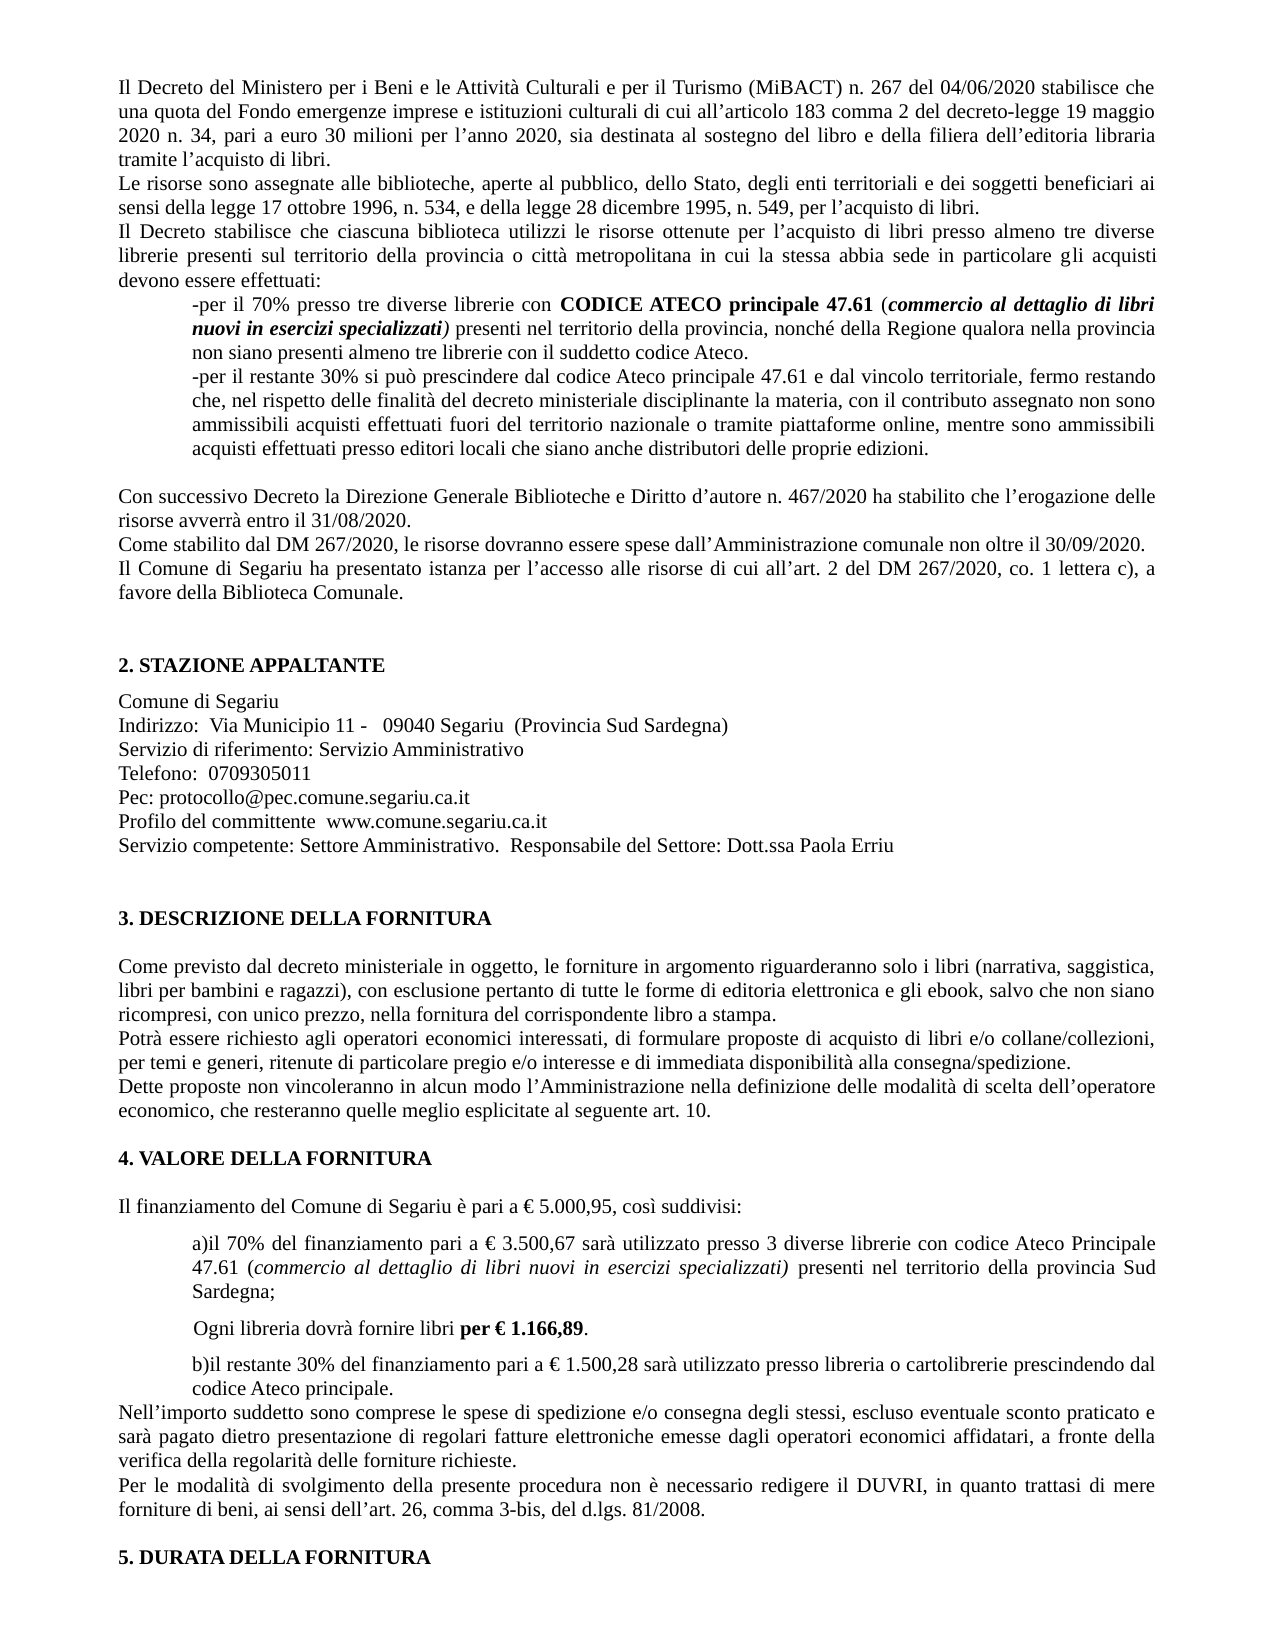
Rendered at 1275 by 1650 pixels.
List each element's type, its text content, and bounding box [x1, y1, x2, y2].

list per il 70% presso tre diverse librerie con CODICE ATECO principale 47.61 (commercio al dettaglio di libri nuovi in esercizi specializzati) presenti nel territorio della provincia, nonché della Regione qualora nella provincia non siano presenti almeno tre librerie con il suddetto codice Ateco. [192, 292, 1157, 364]
text Servizio competente: Settore Amministrativo. Responsabile del Settore: Dott.ssa Paola Erriu [118, 833, 1157, 857]
text Potrà essere richiesto agli operatori economici interessati, di formulare proposte di acquisto di libri e/o collane/collezioni, per temi e generi, ritenute di particolare pregio e/o interesse e di immediata disponibilità alla consegna/spedizione. [118, 1026, 1157, 1074]
text 4. VALORE DELLA FORNITURA [118, 1146, 1157, 1170]
text Comune di Segariu [118, 689, 1157, 713]
text Per le modalità di svolgimento della presente procedura non è necessario redigere il DUVRI, in quanto trattasi di mere forniture di beni, ai sensi dell’art. 26, comma 3-bis, del d.lgs. 81/2008. [118, 1472, 1157, 1521]
list il 70% del finanziamento pari a € 3.500,67 sarà utilizzato presso 3 diverse librerie con codice Ateco Principale 47.61 (commercio al dettaglio di libri nuovi in esercizi specializzati) presenti nel territorio della provincia Sud Sardegna; [192, 1231, 1157, 1303]
text Telefono: 0709305011 [118, 761, 1157, 785]
text Servizio di riferimento: Servizio Amministrativo [118, 737, 1157, 761]
text Indirizzo: Via Municipio 11 - 09040 Segariu (Provincia Sud Sardegna) [118, 713, 1157, 737]
text 5. DURATA DELLA FORNITURA [118, 1545, 1157, 1569]
text Il Decreto stabilisce che ciascuna biblioteca utilizzi le risorse ottenute per l’acquisto di libri presso almeno tre diverse librerie presenti sul territorio della provincia o città metropolitana in cui la stessa abbia sede in particolare gli acquisti devono essere effettuati: [118, 219, 1157, 292]
text Il Comune di Segariu ha presentato istanza per l’accesso alle risorse di cui all’art. 2 del DM 267/2020, co. 1 lettera c), a favore della Biblioteca Comunale. [118, 556, 1157, 604]
text Ogni libreria dovrà fornire libri per € 1.166,89. [193, 1316, 1157, 1340]
text Pec: protocollo@pec.comune.segariu.ca.it [118, 785, 1157, 809]
text Dette proposte non vincoleranno in alcun modo l’Amministrazione nella definizione delle modalità di scelta dell’operatore economico, che resteranno quelle meglio esplicitate al seguente art. 10. [118, 1074, 1157, 1122]
text Come previsto dal decreto ministeriale in oggetto, le forniture in argomento riguarderanno solo i libri (narrativa, saggistica, libri per bambini e ragazzi), con esclusione pertanto di tutte le forme di editoria elettronica e gli ebook, salvo che non siano ricompresi, con unico prezzo, nella fornitura del corrispondente libro a stampa. [118, 954, 1157, 1026]
text 2. STAZIONE APPALTANTE [118, 652, 1157, 677]
text Le risorse sono assegnate alle biblioteche, aperte al pubblico, dello Stato, degli enti territoriali e dei soggetti beneficiari ai sensi della legge 17 ottobre 1996, n. 534, e della legge 28 dicembre 1995, n. 549, per l’acquisto di libri. [118, 171, 1157, 219]
list il restante 30% del finanziamento pari a € 1.500,28 sarà utilizzato presso libreria o cartolibrerie prescindendo dal codice Ateco principale. [192, 1352, 1157, 1400]
text Come stabilito dal DM 267/2020, le risorse dovranno essere spese dall’Amministrazione comunale non oltre il 30/09/2020. [118, 532, 1157, 556]
text 3. DESCRIZIONE DELLA FORNITURA [118, 906, 1157, 930]
text Nell’importo suddetto sono comprese le spese di spedizione e/o consegna degli stessi, escluso eventuale sconto praticato e sarà pagato dietro presentazione di regolari fatture elettroniche emesse dagli operatori economici affidatari, a fronte della verifica della regolarità delle forniture richieste. [118, 1400, 1157, 1472]
text Il Decreto del Ministero per i Beni e le Attività Culturali e per il Turismo (MiBACT) n. 267 del 04/06/2020 stabilisce che una quota del Fondo emergenze imprese e istituzioni culturali di cui all’articolo 183 comma 2 del decreto-legge 19 maggio 2020 n. 34, pari a euro 30 milioni per l’anno 2020, sia destinata al sostegno del libro e della filiera dell’editoria libraria tramite l’acquisto di libri. [118, 75, 1157, 171]
text Profilo del committente www.comune.segariu.ca.it [118, 809, 1157, 833]
list per il restante 30% si può prescindere dal codice Ateco principale 47.61 e dal vincolo territoriale, fermo restando che, nel rispetto delle finalità del decreto ministeriale disciplinante la materia, con il contributo assegnato non sono ammissibili acquisti effettuati fuori del territorio nazionale o tramite piattaforme online, mentre sono ammissibili acquisti effettuati presso editori locali che siano anche distributori delle proprie edizioni. [192, 364, 1157, 460]
text Il finanziamento del Comune di Segariu è pari a € 5.000,95, così suddivisi: [118, 1194, 1157, 1218]
text Con successivo Decreto la Direzione Generale Biblioteche e Diritto d’autore n. 467/2020 ha stabilito che l’erogazione delle risorse avverrà entro il 31/08/2020. [118, 484, 1157, 532]
